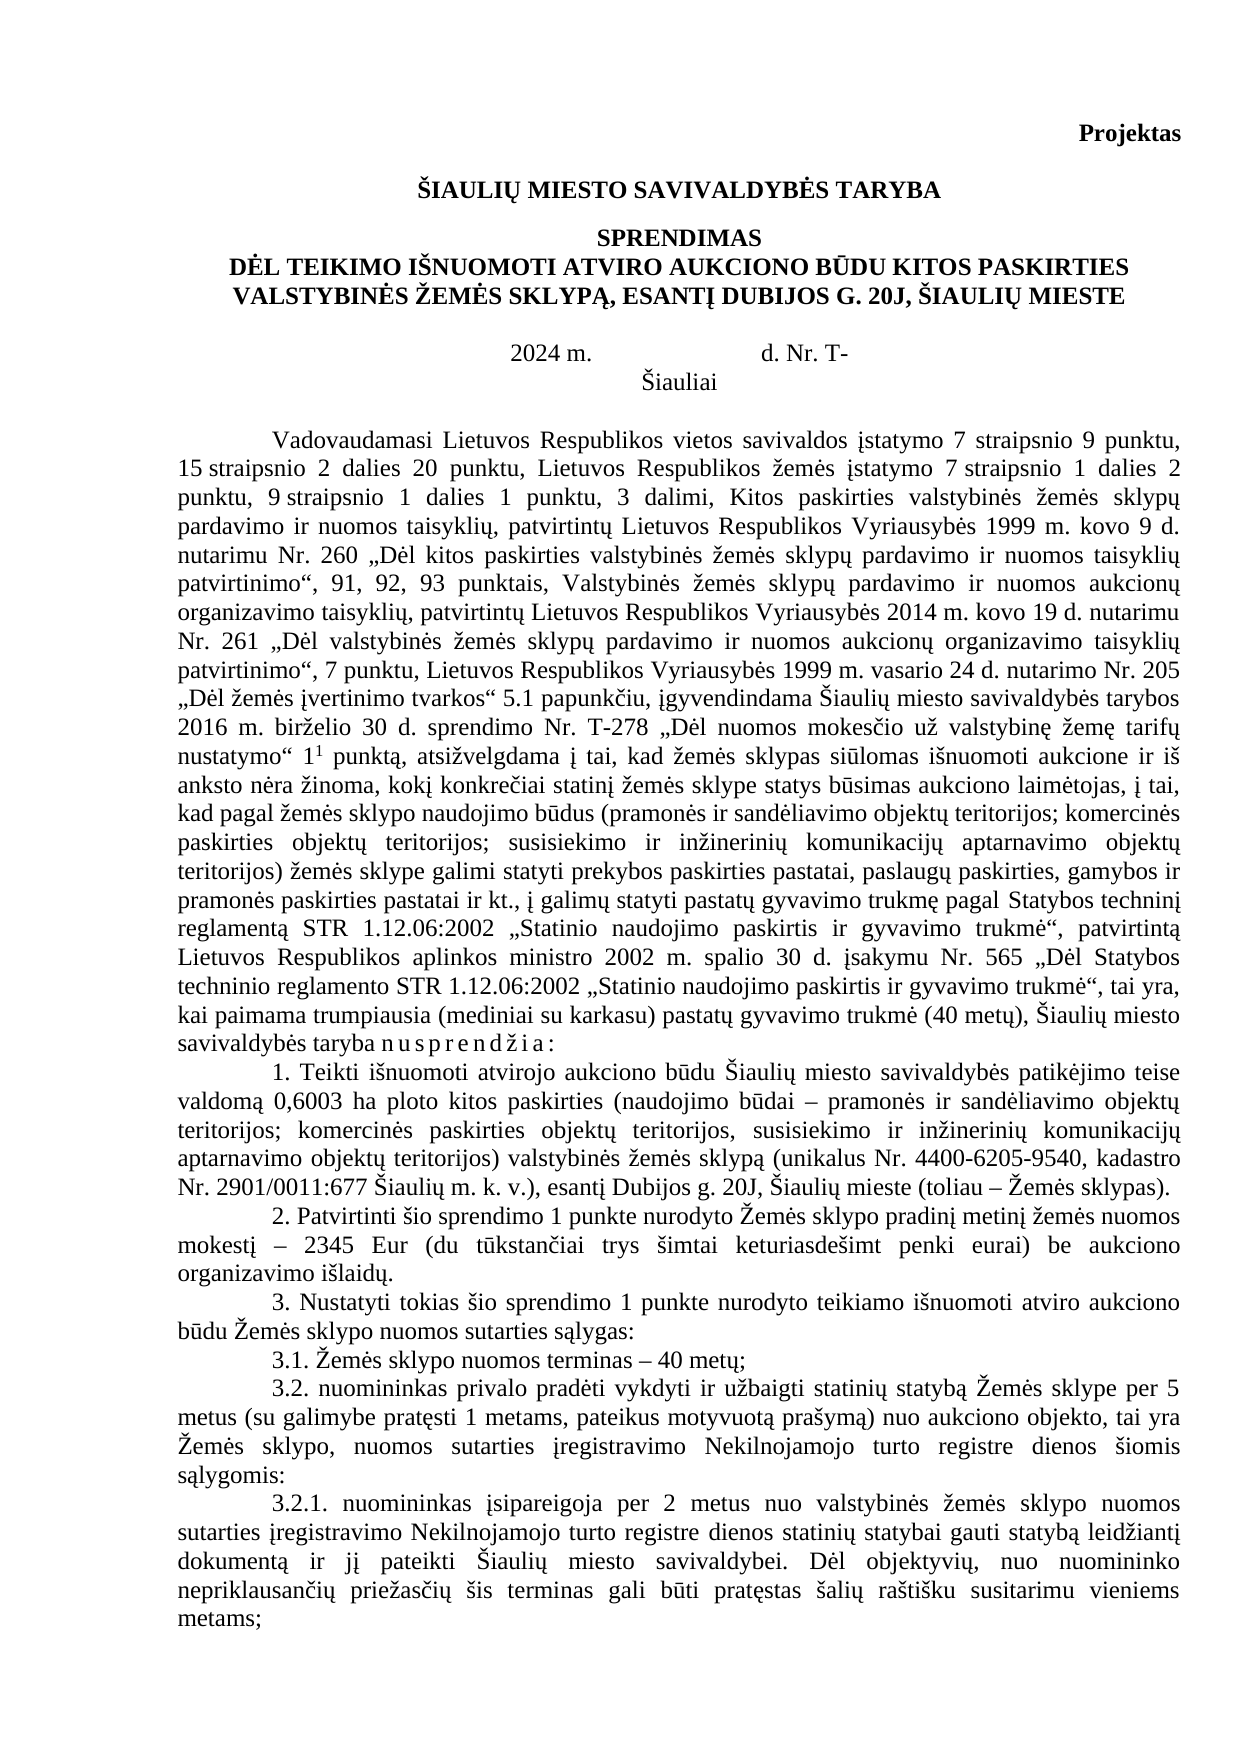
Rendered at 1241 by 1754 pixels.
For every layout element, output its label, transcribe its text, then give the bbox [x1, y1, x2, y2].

text SPRENDIMAS [177, 223, 1181, 252]
text 3.1. Žemės sklypo nuomos terminas – 40 metų; [177, 1345, 1181, 1373]
text Vadovaudamasi Lietuvos Respublikos vietos savivaldos įstatymo 7 straipsnio 9 punktu, 15 straipsnio 2 dalies 20 punktu, Lietuvos Respublikos žemės įstatymo 7 straipsnio 1 dalies 2 punktu, 9 straipsnio 1 dalies 1 punktu, 3 dalimi, Kitos paskirties valstybinės žemės sklypų pardavimo ir nuomos taisyklių, patvirtintų Lietuvos Respublikos Vyriausybės 1999 m. kovo 9 d. nutarimu Nr. 260 „Dėl kitos paskirties valstybinės žemės sklypų pardavimo ir nuomos taisyklių patvirtinimo“, 91, 92, 93 punktais, Valstybinės žemės sklypų pardavimo ir nuomos aukcionų organizavimo taisyklių, patvirtintų Lietuvos Respublikos Vyriausybės 2014 m. kovo 19 d. nutarimu Nr. 261 „Dėl valstybinės žemės sklypų pardavimo ir nuomos aukcionų organizavimo taisyklių patvirtinimo“, 7 punktu, Lietuvos Respublikos Vyriausybės 1999 m. vasario 24 d. nutarimo Nr. 205 „Dėl žemės įvertinimo tvarkos“ 5.1 papunkčiu, įgyvendindama Šiaulių miesto savivaldybės tarybos 2016 m. birželio 30 d. sprendimo Nr. T-278 „Dėl nuomos mokesčio už valstybinę žemę tarifų nustatymo“ 11 punktą, atsižvelgdama į tai, kad žemės sklypas siūlomas išnuomoti aukcione ir iš anksto nėra žinoma, kokį konkrečiai statinį žemės sklype statys būsimas aukciono laimėtojas, į tai, kad pagal žemės sklypo naudojimo būdus (pramonės ir sandėliavimo objektų teritorijos; komercinės paskirties objektų teritorijos; susisiekimo ir inžinerinių komunikacijų aptarnavimo objektų teritorijos) žemės sklype galimi statyti prekybos paskirties pastatai, paslaugų paskirties, gamybos ir pramonės paskirties pastatai ir kt., į galimų statyti pastatų gyvavimo trukmę pagal Statybos techninį reglamentą STR 1.12.06:2002 „Statinio naudojimo paskirtis ir gyvavimo trukmė“, patvirtintą Lietuvos Respublikos aplinkos ministro 2002 m. spalio 30 d. įsakymu Nr. 565 „Dėl Statybos techninio reglamento STR 1.12.06:2002 „Statinio naudojimo paskirtis ir gyvavimo trukmė“, tai yra, kai paimama trumpiausia (mediniai su karkasu) pastatų gyvavimo trukmė (40 metų), Šiaulių miesto savivaldybės taryba nusprendžia: [177, 425, 1181, 1057]
text Šiauliai [177, 367, 1181, 396]
text 3.2.1. nuomininkas įsipareigoja per 2 metus nuo valstybinės žemės sklypo nuomos sutarties įregistravimo Nekilnojamojo turto registre dienos statinių statybai gauti statybą leidžiantį dokumentą ir jį pateikti Šiaulių miesto savivaldybei. Dėl objektyvių, nuo nuomininko nepriklausančių priežasčių šis terminas gali būti pratęstas šalių raštišku susitarimu vieniems metams; [177, 1488, 1181, 1632]
text 1. Teikti išnuomoti atvirojo aukciono būdu Šiaulių miesto savivaldybės patikėjimo teise valdomą 0,6003 ha ploto kitos paskirties (naudojimo būdai – pramonės ir sandėliavimo objektų teritorijos; komercinės paskirties objektų teritorijos, susisiekimo ir inžinerinių komunikacijų aptarnavimo objektų teritorijos) valstybinės žemės sklypą (unikalus Nr. 4400-6205-9540, kadastro Nr. 2901/0011:677 Šiaulių m. k. v.), esantį Dubijos g. 20J, Šiaulių mieste (toliau – Žemės sklypas). [177, 1057, 1181, 1201]
text 2024 m. d. Nr. T- [177, 338, 1181, 367]
text 2. Patvirtinti šio sprendimo 1 punkte nurodyto Žemės sklypo pradinį metinį žemės nuomos mokestį – 2345 Eur (du tūkstančiai trys šimtai keturiasdešimt penki eurai) be aukciono organizavimo išlaidų. [177, 1201, 1181, 1287]
text DĖL TEIKIMO IŠNUOMOTI ATVIRO AUKCIONO BŪDU KITOS PASKIRTIES VALSTYBINĖS ŽEMĖS SKLYPĄ, ESANTĮ DUBIJOS G. 20J, ŠIAULIŲ MIESTE [177, 252, 1181, 310]
text ŠIAULIŲ MIESTO SAVIVALDYBĖS TARYBA [177, 176, 1181, 204]
text 3. Nustatyti tokias šio sprendimo 1 punkte nurodyto teikiamo išnuomoti atviro aukciono būdu Žemės sklypo nuomos sutarties sąlygas: [177, 1287, 1181, 1345]
text 3.2. nuomininkas privalo pradėti vykdyti ir užbaigti statinių statybą Žemės sklype per 5 metus (su galimybe pratęsti 1 metams, pateikus motyvuotą prašymą) nuo aukciono objekto, tai yra Žemės sklypo, nuomos sutarties įregistravimo Nekilnojamojo turto registre dienos šiomis sąlygomis: [177, 1373, 1181, 1488]
text Projektas [177, 118, 1181, 147]
